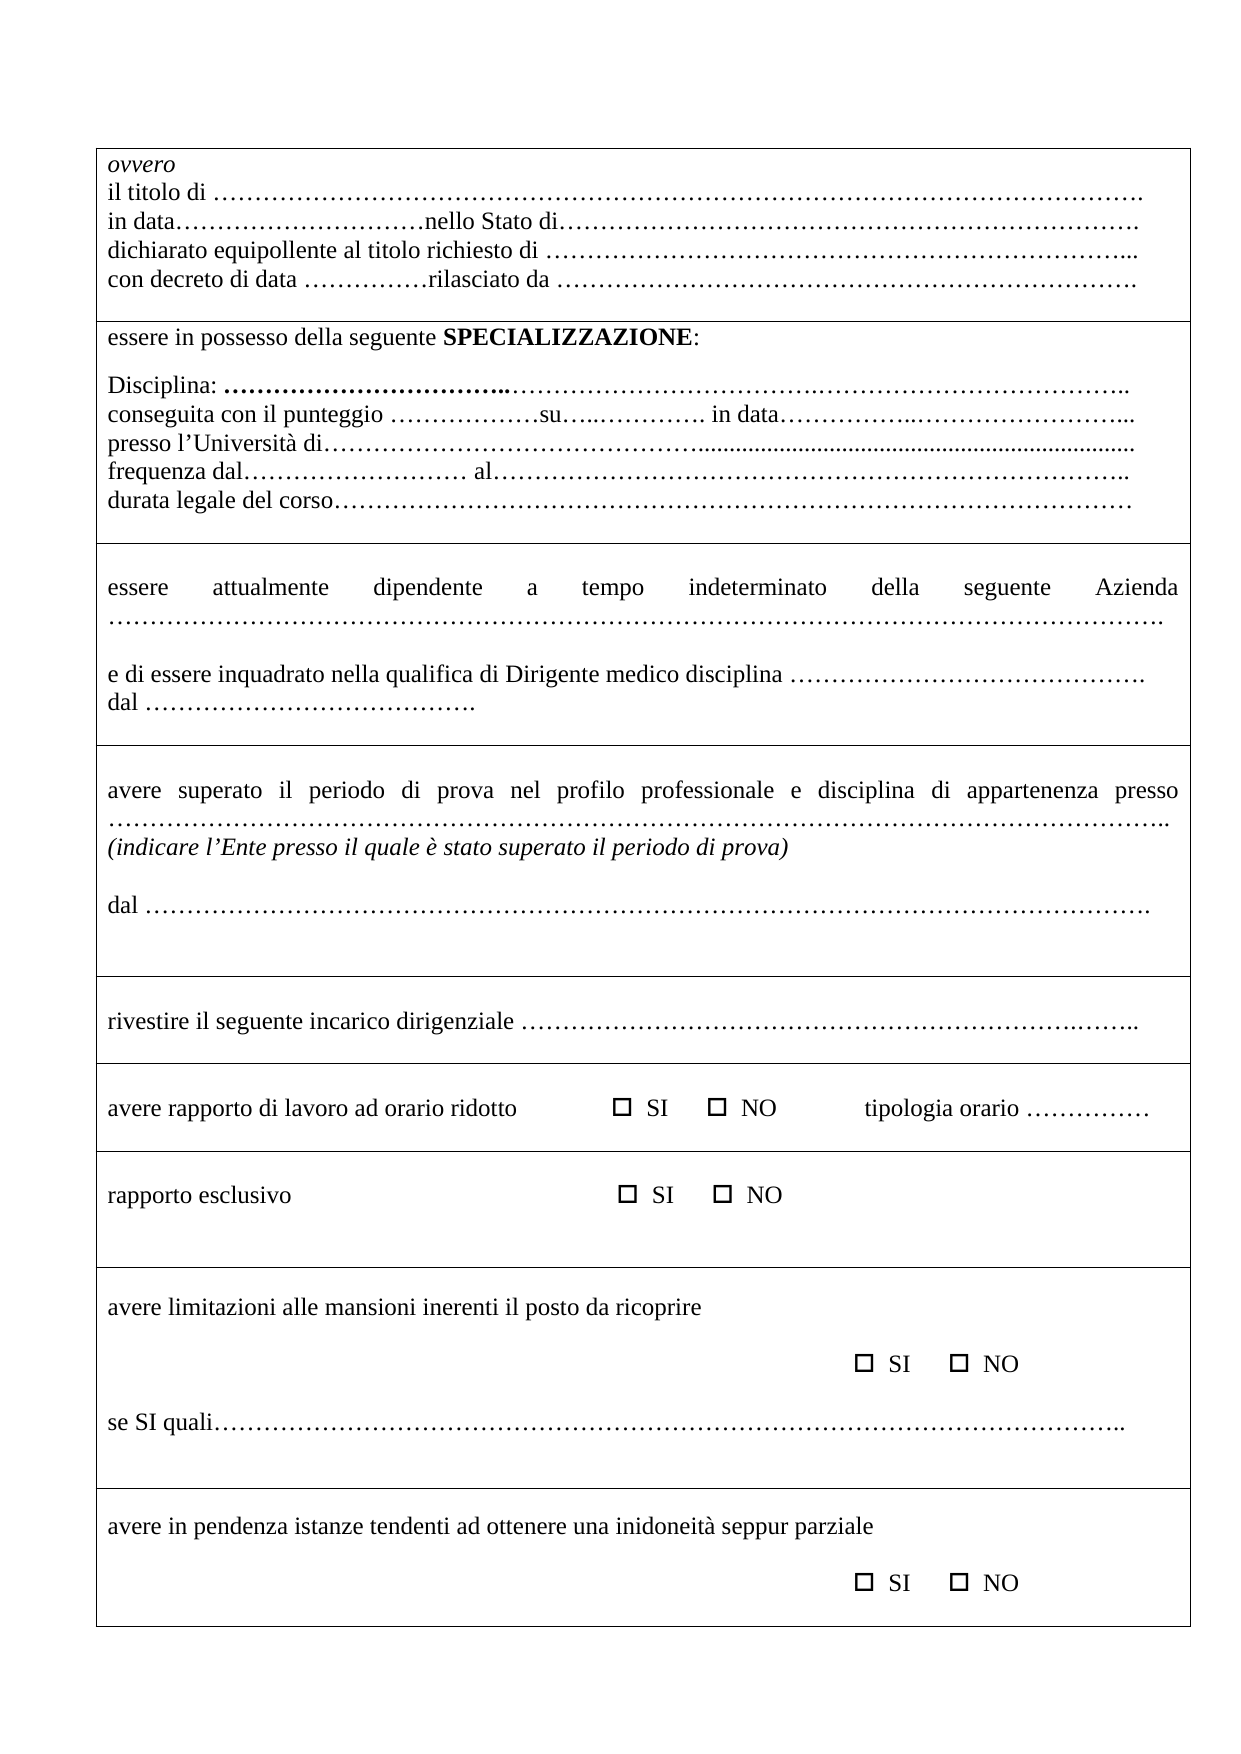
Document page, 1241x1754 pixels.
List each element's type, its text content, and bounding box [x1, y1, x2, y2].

table_cell [73, 745, 96, 976]
table_cell avere rapporto di lavoro ad orario ridotto  SI  NO tipologia orario …………… [97, 1064, 1190, 1151]
table_cell rivestire il seguente incarico dirigenziale ………………………………………………………….…….. [97, 977, 1190, 1063]
table_cell avere in pendenza istanze tendenti ad ottenere una inidoneità seppur parziale  SI  NO [97, 1489, 1190, 1626]
table_cell ovvero il titolo di …………………………………………………………………………………………………. in data…………………………nello Stato di……………………………………………………………. dichiarato equipollente al titolo richiesto di ……………………………………………………………... con decreto di data ……………rilasciato da ……………………………………………………………. [97, 149, 1190, 321]
table_cell [73, 148, 96, 321]
table_cell avere limitazioni alle mansioni inerenti il posto da ricoprire  SI  NO se SI quali……………………………………………………………………………………………….. [97, 1268, 1190, 1488]
table_cell [73, 1488, 96, 1626]
table_cell [73, 976, 96, 1063]
table_cell [73, 543, 96, 745]
table_cell essere attualmente dipendente a tempo indeterminato della seguente Azienda ………………………………………………………………………………………………………………. e di essere inquadrato nella qualifica di Dirigente medico disciplina ……………………………………. dal …………………………………. [97, 544, 1190, 745]
table_cell essere in possesso della seguente SPECIALIZZAZIONE: Disciplina: ……………………………..……………………………….……………………………….. conseguita con il punteggio ………………su…..…………. in data……………..……………………... presso l’Università di………………………………………...................................................................... frequenza dal……………………… al………………………………………………………………….. durata legale del corso…………………………………………………………………………………… [97, 322, 1190, 543]
table_cell [73, 1063, 96, 1151]
table_cell rapporto esclusivo  SI  NO [97, 1152, 1190, 1267]
table_cell [73, 1151, 96, 1267]
table_cell [73, 1267, 96, 1488]
table_cell avere superato il periodo di prova nel profilo professionale e disciplina di appartenenza presso ……………………………………………………………………………………………………………….. (indicare l’Ente presso il quale è stato superato il periodo di prova) dal …………………………………………………………………………………………………………. [97, 746, 1190, 976]
table_cell [73, 321, 96, 543]
